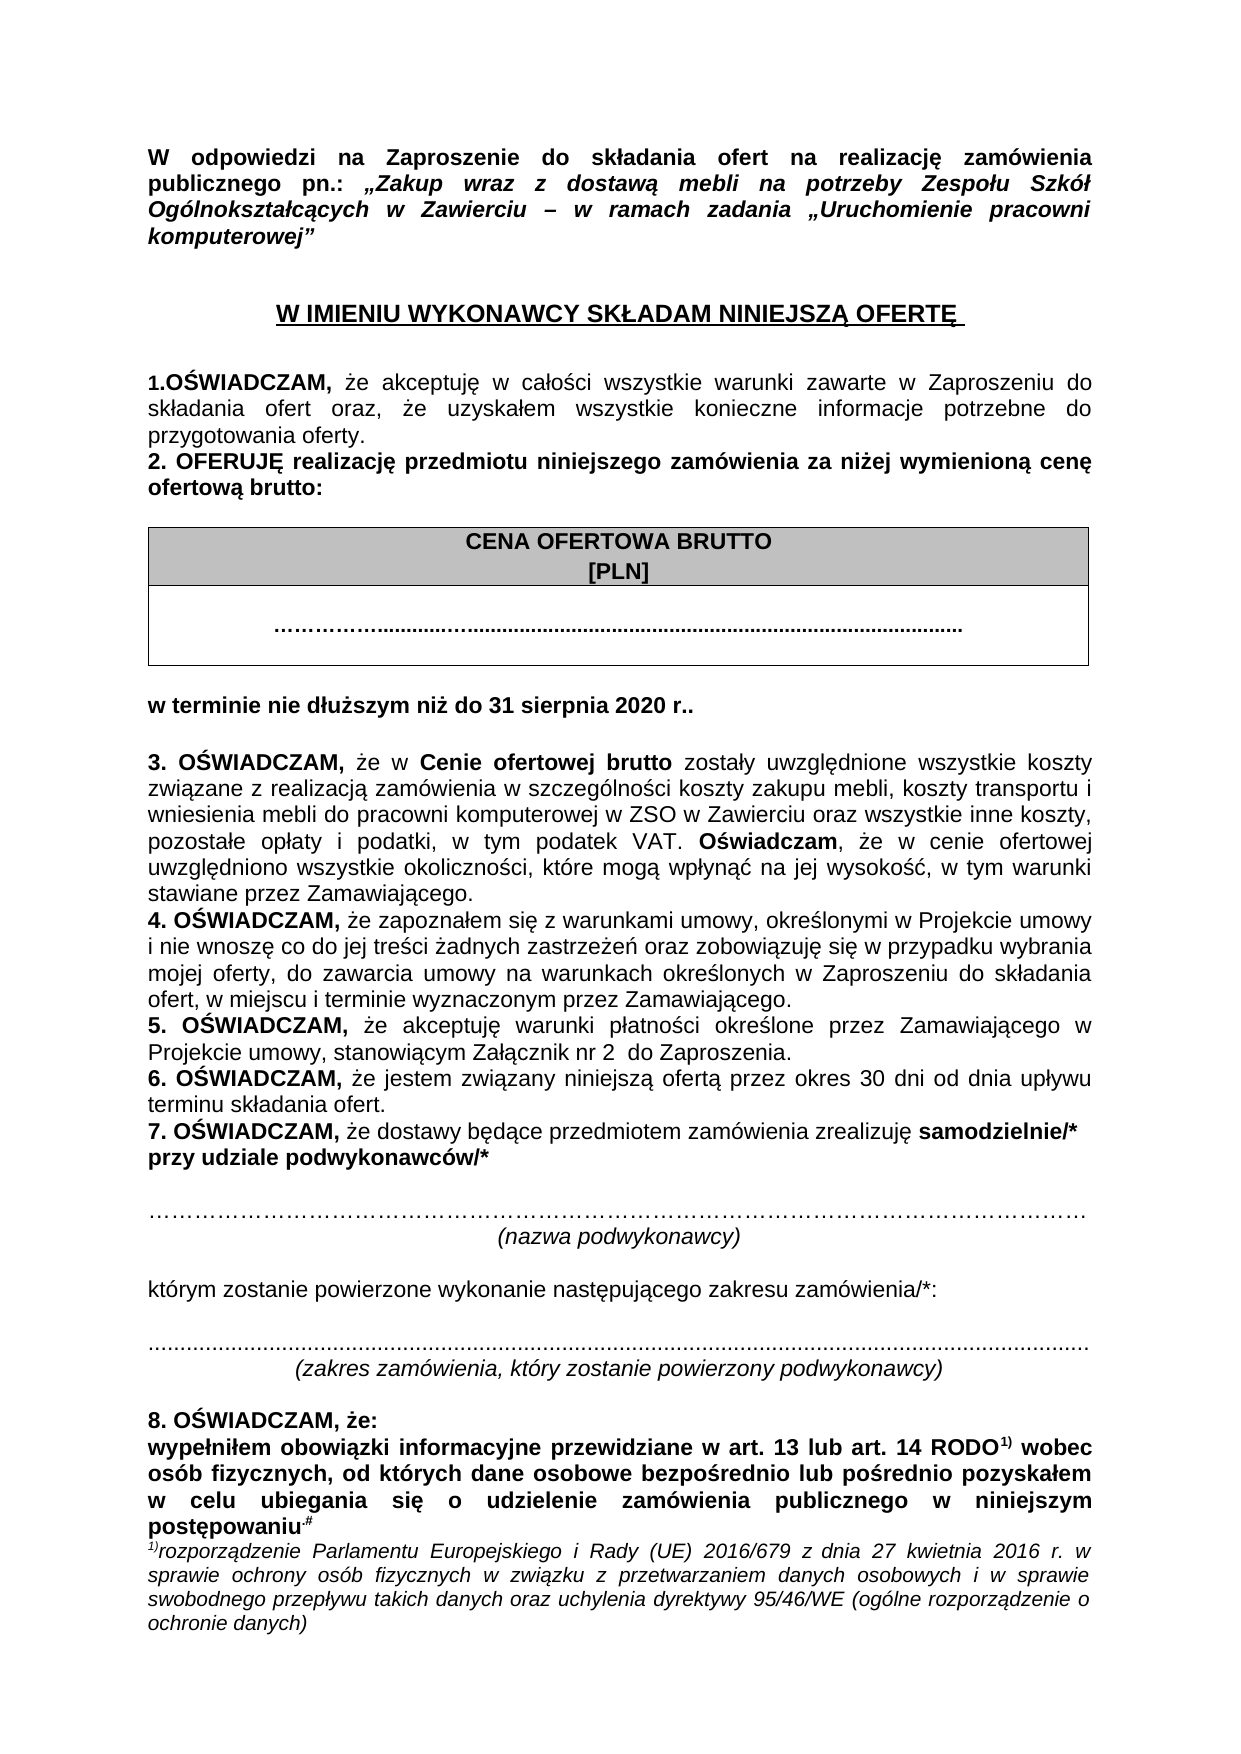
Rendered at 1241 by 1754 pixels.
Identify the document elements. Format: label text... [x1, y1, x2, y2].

table_cell ……………............…...................................................................................... [149, 586, 1088, 665]
text wypełniłem obowiązki informacyjne przewidziane w art. 13 lub art. 14 RODO1) wobec osób fizycznych, od których dane osobowe bezpośrednio lub pośrednio pozyskałem w celu ubiegania się o udzielenie zamówienia publicznego w niniejszym postępowaniu.# [148, 1434, 1093, 1539]
text 4. OŚWIADCZAM, że zapoznałem się z warunkami umowy, określonymi w Projekcie umowy i nie wnoszę co do jej treści żadnych zastrzeżeń oraz zobowiązuję się w przypadku wybrania mojej oferty, do zawarcia umowy na warunkach określonych w Zaproszeniu do składania ofert, w miejscu i terminie wyznaczonym przez Zamawiającego. [148, 907, 1093, 1012]
text 1)rozporządzenie Parlamentu Europejskiego i Rady (UE) 2016/679 z dnia 27 kwietnia 2016 r. w sprawie ochrony osób fizycznych w związku z przetwarzaniem danych osobowych i w sprawie swobodnego przepływu takich danych oraz uchylenia dyrektywy 95/46/WE (ogólne rozporządzenie o ochronie danych) [148, 1539, 1093, 1635]
text (zakres zamówienia, który zostanie powierzony podwykonawcy) [148, 1355, 1093, 1381]
text …………………………………………………………………………………………………………… [148, 1197, 1093, 1223]
text przy udziale podwykonawców/* [148, 1144, 1093, 1170]
text 1.OŚWIADCZAM, że akceptuję w całości wszystkie warunki zawarte w Zaproszeniu do składania ofert oraz, że uzyskałem wszystkie konieczne informacje potrzebne do przygotowania oferty. [148, 369, 1093, 448]
text .................................................................................................................................................... [148, 1328, 1093, 1355]
text W IMIENIU WYKONAWCY SKŁADAM NINIEJSZĄ OFERTĘ [148, 299, 1093, 328]
text 6. OŚWIADCZAM, że jestem związany niniejszą ofertą przez okres 30 dni od dnia upływu terminu składania ofert. [148, 1065, 1093, 1118]
text 2. OFERUJĘ realizację przedmiotu niniejszego zamówienia za niżej wymienioną cenę ofertową brutto: [148, 448, 1093, 501]
text (nazwa podwykonawcy) [148, 1223, 1093, 1249]
text w terminie nie dłuższym niż do 31 sierpnia 2020 r.. [148, 692, 1093, 718]
table_header CENA OFERTOWA BRUTTO [PLN] [149, 528, 1088, 585]
text 8. OŚWIADCZAM, że: [148, 1407, 1093, 1434]
text W odpowiedzi na Zaproszenie do składania ofert na realizację zamówienia publicznego pn.: „Zakup wraz z dostawą mebli na potrzeby Zespołu Szkół Ogólnokształcących w Zawierciu – w ramach zadania „Uruchomienie pracowni komputerowej” [148, 144, 1093, 249]
text którym zostanie powierzone wykonanie następującego zakresu zamówienia/*: [148, 1276, 1093, 1302]
text 7. OŚWIADCZAM, że dostawy będące przedmiotem zamówienia zrealizuję samodzielnie/* [148, 1118, 1093, 1144]
text 3. OŚWIADCZAM, że w Cenie ofertowej brutto zostały uwzględnione wszystkie koszty związane z realizacją zamówienia w szczególności koszty zakupu mebli, koszty transportu i wniesienia mebli do pracowni komputerowej w ZSO w Zawierciu oraz wszystkie inne koszty, pozostałe opłaty i podatki, w tym podatek VAT. Oświadczam, że w cenie ofertowej uwzględniono wszystkie okoliczności, które mogą wpłynąć na jej wysokość, w tym warunki stawiane przez Zamawiającego. [148, 749, 1093, 907]
text 5. OŚWIADCZAM, że akceptuję warunki płatności określone przez Zamawiającego w Projekcie umowy, stanowiącym Załącznik nr 2 do Zaproszenia. [148, 1012, 1093, 1065]
